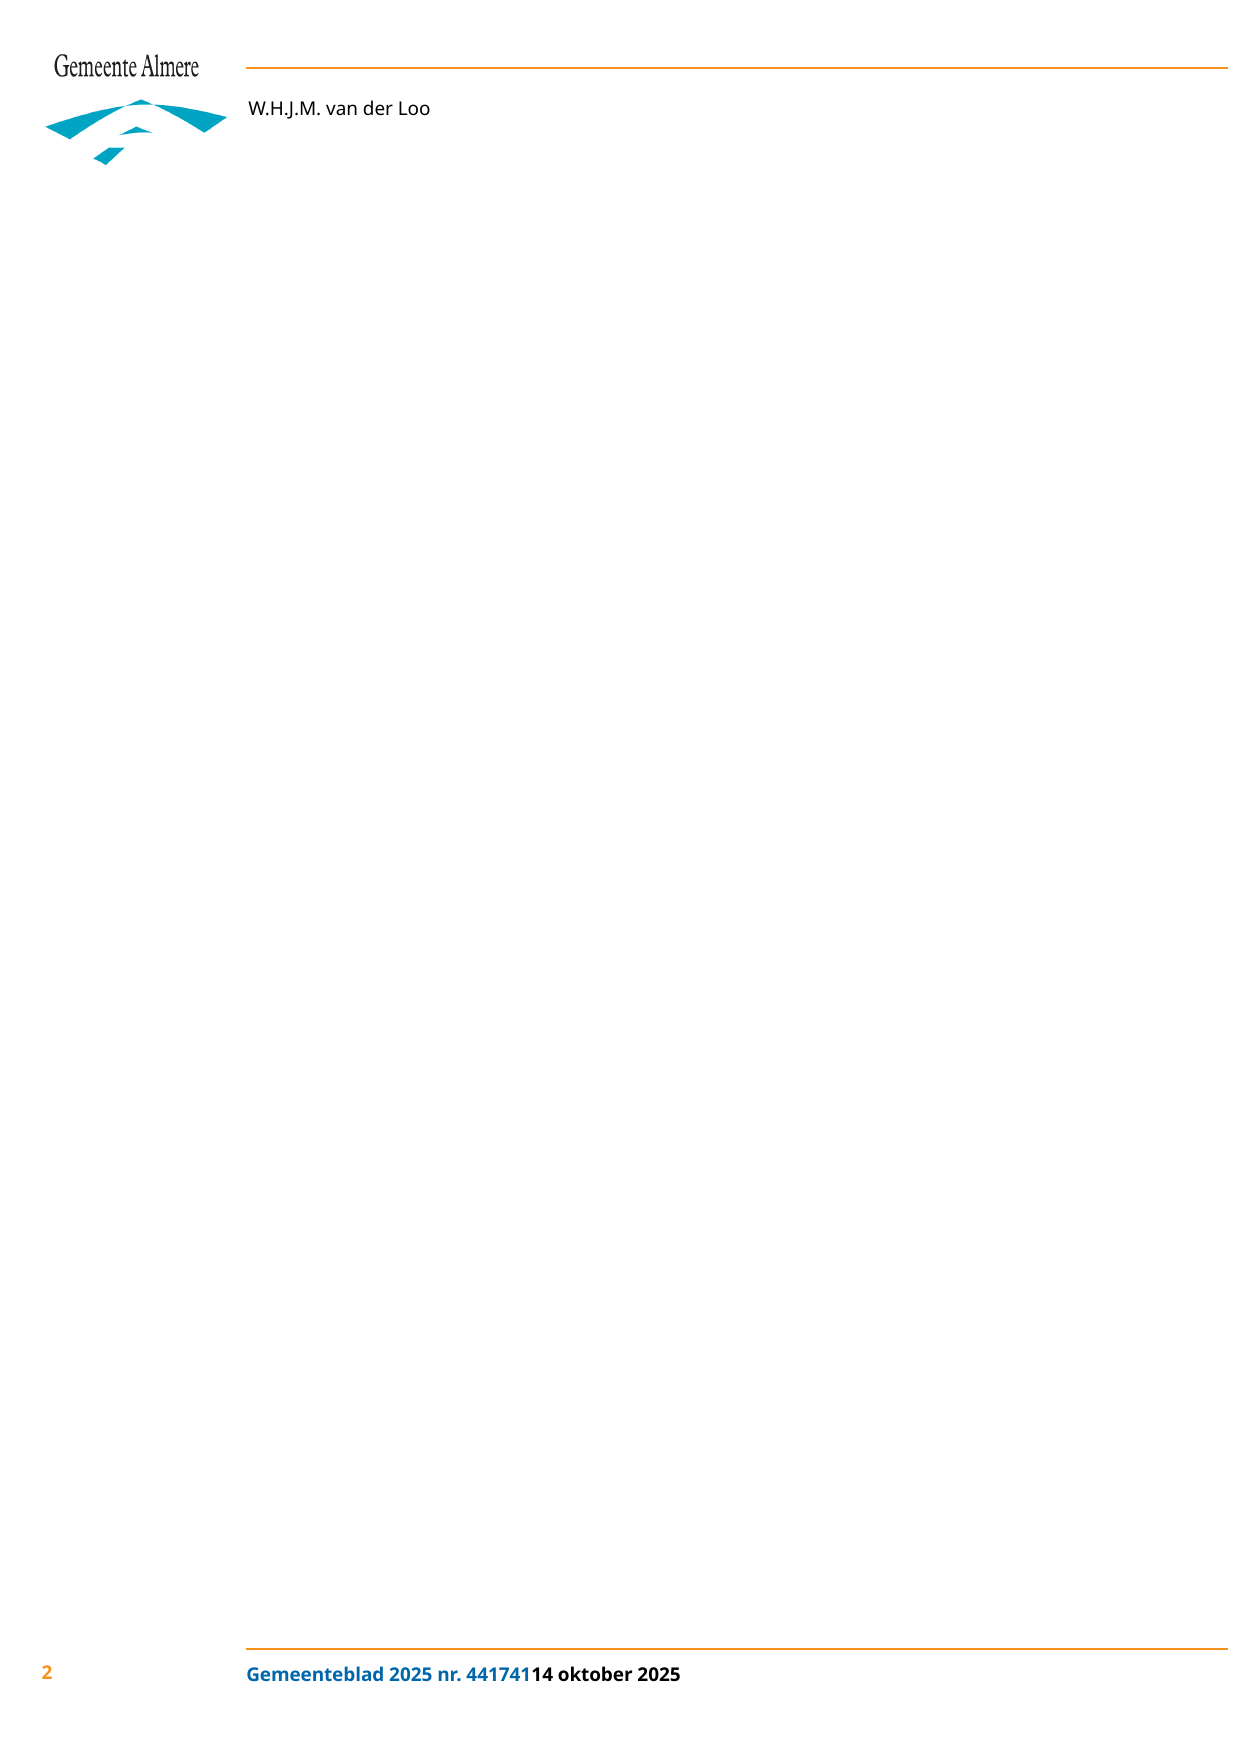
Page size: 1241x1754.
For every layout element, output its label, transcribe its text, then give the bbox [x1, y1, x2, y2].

text W.H.J.M. van der Loo [248, 95, 1152, 121]
picture [41, 47, 231, 172]
